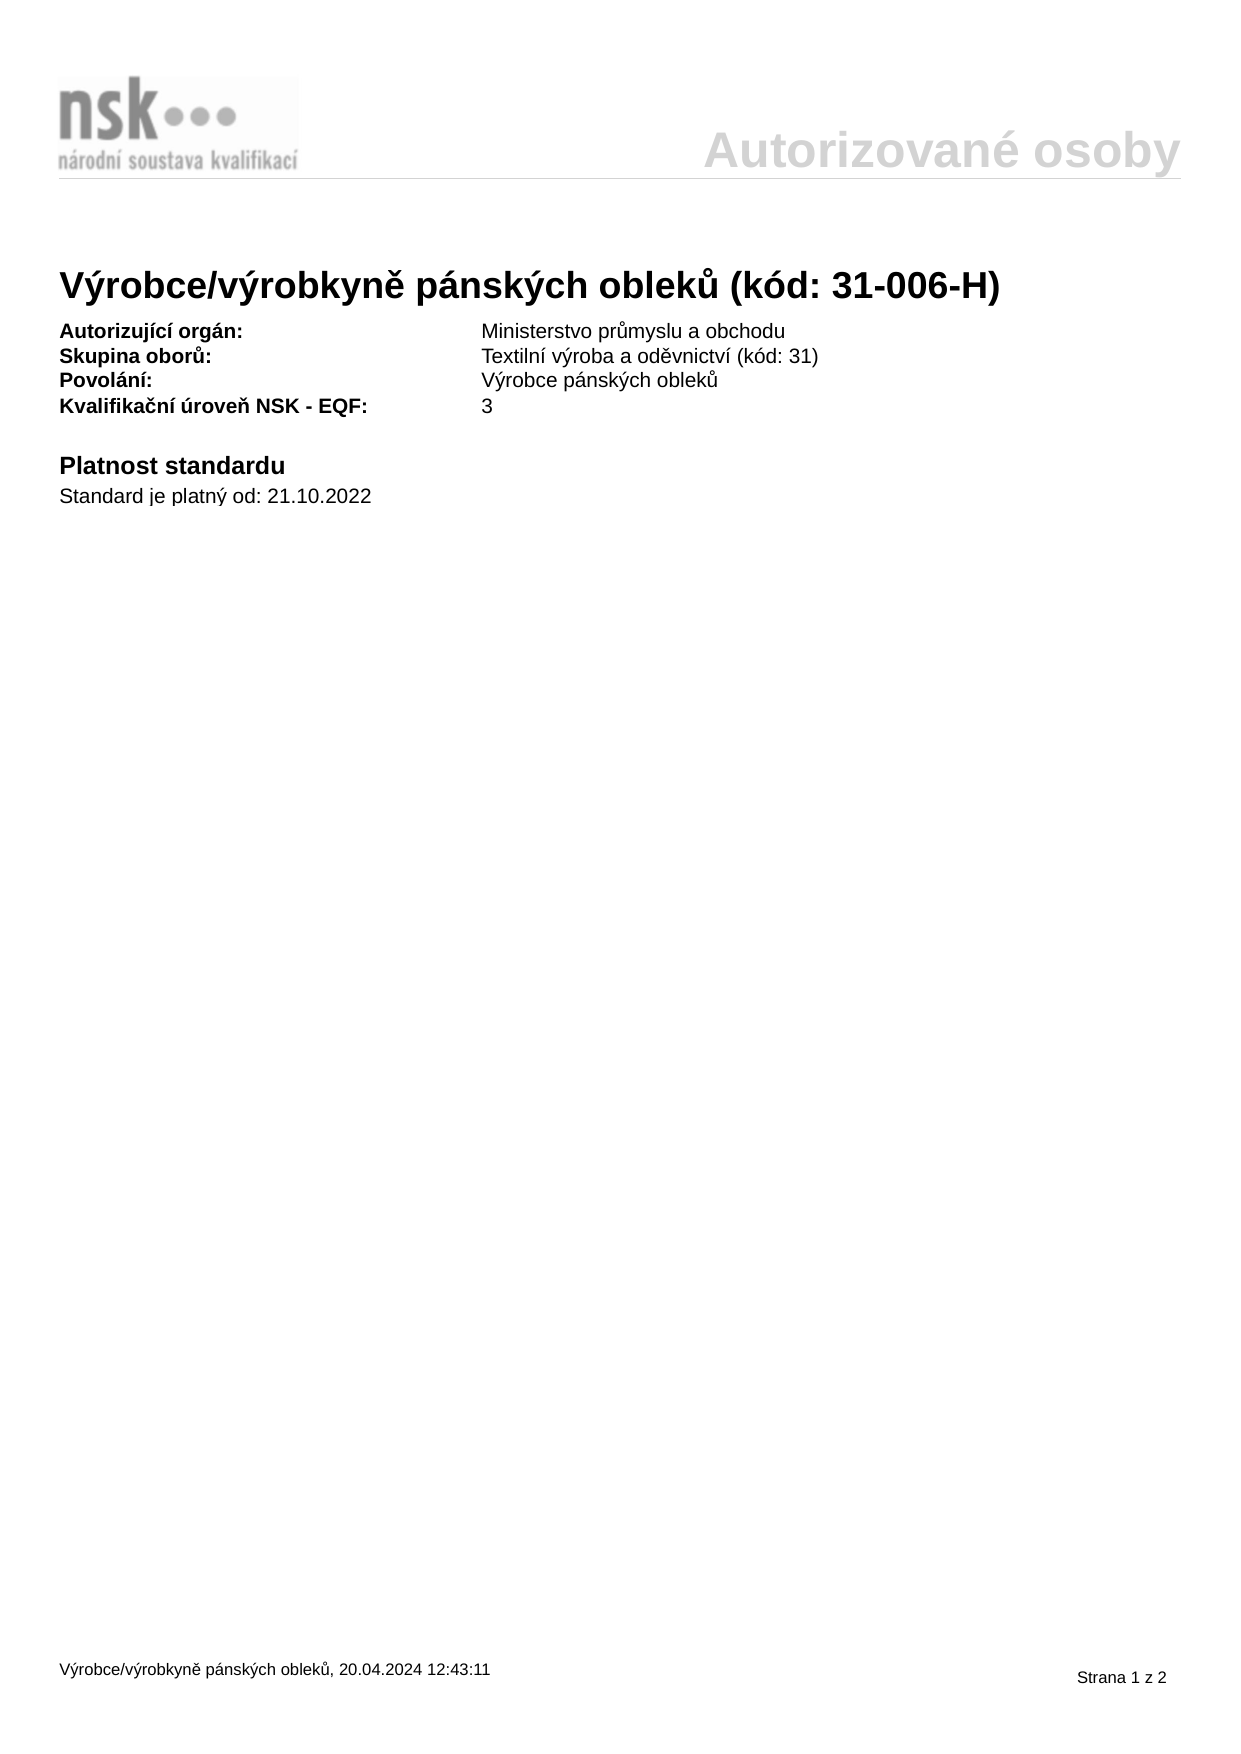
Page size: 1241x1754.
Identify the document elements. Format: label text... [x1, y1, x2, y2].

table_cell [626, 506, 860, 806]
table_cell [860, 418, 886, 447]
table_cell [886, 418, 1167, 447]
table_cell [860, 1106, 886, 1383]
table_cell [626, 196, 860, 224]
table_cell [481, 172, 617, 178]
table_cell [1167, 307, 1181, 319]
table_cell [1167, 806, 1181, 1106]
table_cell [886, 806, 1167, 1106]
table_cell [481, 1384, 617, 1659]
table_cell Autorizující orgán: [59, 319, 481, 343]
table_cell [481, 1106, 617, 1383]
table_cell [59, 179, 1181, 196]
table_cell [886, 506, 1167, 806]
table_cell [119, 172, 481, 178]
table_cell [481, 196, 617, 224]
table_cell 3 [481, 394, 1181, 417]
table_cell [1167, 418, 1181, 447]
table_cell [886, 1106, 1167, 1383]
picture [57, 59, 619, 172]
table_header Autorizované osoby [626, 59, 1181, 178]
table_cell [618, 806, 626, 1106]
table_cell [59, 172, 119, 178]
table_cell Ministerstvo průmyslu a obchodu [481, 319, 1181, 344]
table_cell [860, 1384, 886, 1659]
table_cell [59, 307, 119, 319]
table_cell Výrobce pánských obleků [481, 368, 1181, 393]
table_cell Skupina oborů: [59, 344, 481, 368]
table_cell Platnost standardu [59, 448, 1181, 483]
table_cell [618, 506, 626, 806]
table_cell [1167, 506, 1181, 806]
table_cell [618, 196, 626, 224]
table_cell Textilní výroba a oděvnictví (kód: 31) [481, 344, 1181, 368]
table_cell [886, 1384, 1167, 1659]
table_cell [886, 196, 1167, 224]
table_cell [59, 418, 119, 447]
table_cell Standard je platný od: 21.10.2022 [59, 484, 1181, 506]
table_header [619, 59, 626, 172]
table_cell [59, 1106, 119, 1383]
table_cell [860, 196, 886, 224]
table_cell Výrobce/výrobkyně pánských obleků (kód: 31-006-H) [59, 224, 1181, 307]
table_cell [59, 1384, 119, 1659]
table_cell [59, 196, 119, 224]
table_cell [481, 806, 617, 1106]
table_cell [618, 307, 626, 319]
table_cell Povolání: [59, 368, 481, 392]
table_cell Kvalifikační úroveň NSK - EQF: [59, 394, 481, 417]
table_cell [119, 806, 481, 1106]
table_cell Výrobce/výrobkyně pánských obleků, 20.04.2024 12:43:11 [59, 1660, 860, 1696]
table_cell [119, 506, 481, 806]
table_cell [119, 196, 481, 224]
table_cell [119, 418, 481, 447]
table_cell [119, 307, 481, 319]
table_cell [119, 1384, 481, 1659]
table_cell [481, 506, 617, 806]
table_cell [626, 418, 860, 447]
table_cell [618, 418, 626, 447]
table_cell [1167, 1106, 1181, 1383]
table_cell [1167, 1384, 1181, 1659]
table_cell [886, 307, 1167, 319]
table_cell [119, 1106, 481, 1383]
table_cell [860, 806, 886, 1106]
table_cell Strana 1 z 2 [860, 1660, 1167, 1696]
table_cell [860, 307, 886, 319]
table_cell [1167, 196, 1181, 224]
table_cell [860, 506, 886, 806]
table_cell [626, 307, 860, 319]
table_cell [618, 172, 626, 178]
table_cell [481, 418, 617, 447]
table_cell [618, 1384, 626, 1659]
table_cell [618, 1106, 626, 1383]
table_cell [626, 1106, 860, 1383]
table_cell [481, 307, 617, 319]
table_cell [626, 806, 860, 1106]
table_cell [59, 806, 119, 1106]
table_cell [626, 1384, 860, 1659]
table_cell [1167, 1660, 1181, 1696]
table_cell [59, 506, 119, 806]
